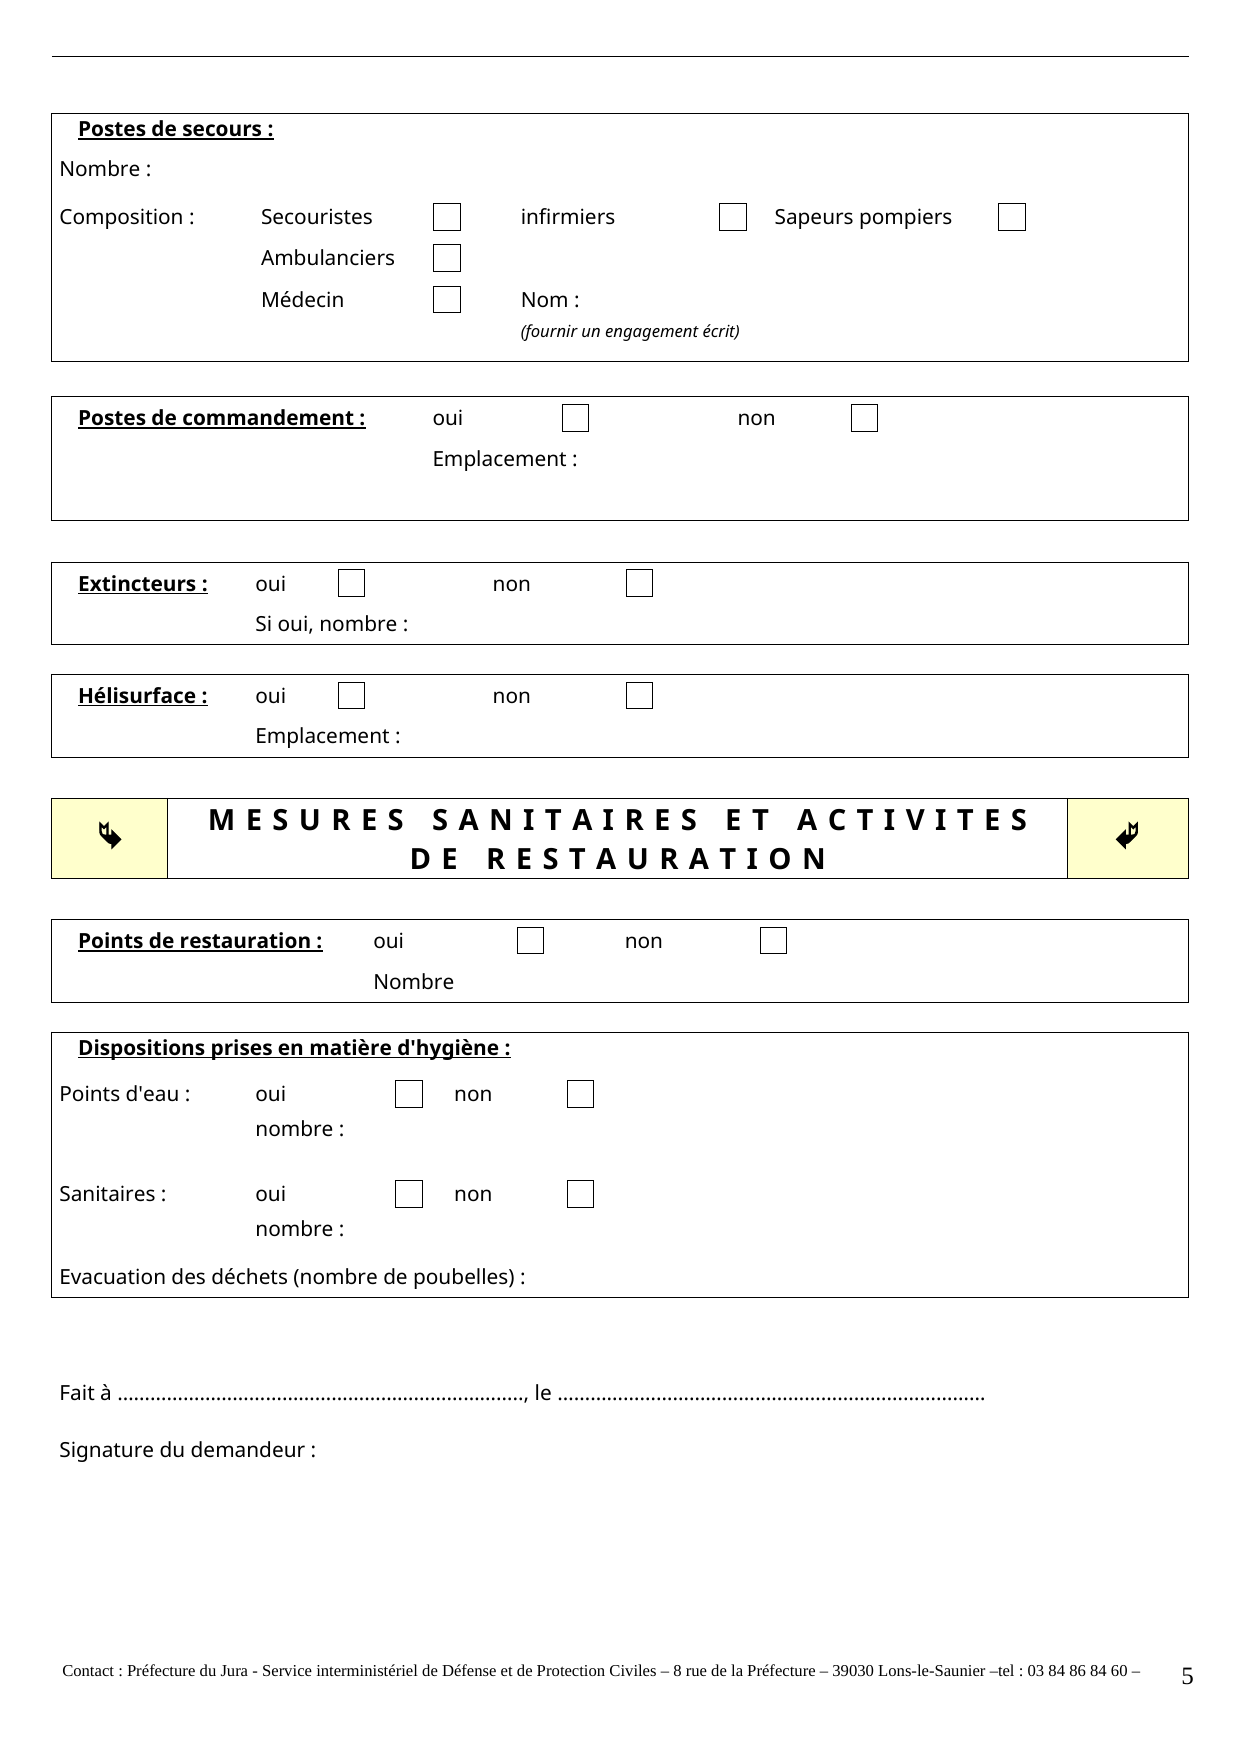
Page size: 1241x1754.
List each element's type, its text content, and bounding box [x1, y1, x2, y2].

table_cell [984, 603, 1188, 644]
table_cell [330, 479, 425, 520]
table_cell oui [248, 1073, 387, 1114]
table_cell [52, 879, 366, 919]
table_cell Points d'eau : [52, 1073, 248, 1114]
table_cell [631, 154, 912, 196]
table_cell [330, 521, 425, 562]
table_cell [248, 645, 497, 674]
table_cell [631, 57, 912, 113]
table_cell [733, 879, 1189, 919]
table_cell [52, 279, 253, 320]
table_cell Extincteurs : [52, 563, 248, 603]
table_cell Sapeurs pompiers [767, 196, 990, 237]
table_cell [617, 675, 1188, 715]
table_cell [824, 397, 1188, 438]
table_cell [425, 320, 513, 361]
table_cell (fournir un engagement écrit) [513, 320, 1188, 361]
table_cell [497, 603, 779, 644]
table_cell nombre : [248, 1214, 387, 1256]
table_cell [513, 237, 711, 278]
table_cell [617, 960, 733, 1002]
table_cell [877, 237, 1037, 278]
table_cell [52, 57, 425, 113]
table_cell [447, 1114, 558, 1173]
table_cell [420, 758, 631, 798]
table_cell [52, 362, 253, 396]
table_cell [733, 920, 1188, 960]
table_cell Médecin [254, 279, 425, 320]
table_cell [1037, 237, 1188, 278]
table_cell nombre : [248, 1114, 387, 1173]
table_cell [330, 675, 485, 715]
table_cell [387, 1114, 447, 1173]
table_cell Evacuation des déchets (nombre de poubelles) : [52, 1256, 1188, 1297]
table_cell [490, 879, 617, 919]
table_cell [617, 879, 733, 919]
table_cell [559, 1173, 1188, 1214]
table_cell [425, 479, 513, 520]
table_cell Si oui, nombre : [248, 603, 497, 644]
table_cell Postes de commandement : [52, 397, 425, 438]
table_cell  [1068, 799, 1188, 878]
table_cell [711, 279, 877, 320]
table_cell [912, 57, 1189, 113]
table_cell Emplacement : [425, 438, 1188, 479]
table_cell [490, 920, 617, 960]
table_cell [631, 758, 912, 798]
table_cell [733, 960, 1188, 1002]
table_cell [425, 154, 631, 196]
table_cell [425, 521, 513, 562]
table_cell Points de restauration : [52, 920, 366, 960]
table_cell [779, 1003, 984, 1032]
table_cell [52, 960, 366, 1002]
table_cell [425, 196, 513, 237]
table_cell Dispositions prises en matière d'hygiène : [52, 1033, 1188, 1073]
table_cell non [447, 1173, 558, 1214]
table_cell [513, 479, 1188, 520]
table_cell oui [248, 675, 329, 715]
table_cell [52, 438, 329, 479]
table_cell Ambulanciers [254, 237, 425, 278]
table_cell [559, 1114, 1188, 1173]
table_cell Postes de secours : [52, 114, 425, 154]
table_cell [254, 320, 425, 361]
table_cell [912, 114, 1188, 154]
text Fait à ……………………………………………………………….., le …………………………………………………………………… [0, 1378, 1181, 1406]
table_cell non [711, 397, 824, 438]
table_cell Composition : [52, 196, 253, 237]
table_cell [425, 362, 513, 396]
table_cell oui [425, 397, 535, 438]
table_cell [254, 362, 425, 396]
table_cell Secouristes [254, 196, 425, 237]
table_cell [779, 645, 984, 674]
table_cell Sanitaires : [52, 1173, 248, 1214]
table_cell  [52, 799, 167, 878]
table_cell [554, 715, 1188, 757]
table_cell non [485, 675, 617, 715]
table_cell [387, 1214, 447, 1256]
table_cell [52, 603, 248, 644]
table_cell [513, 362, 1189, 396]
table_cell oui [248, 563, 329, 603]
table_cell [497, 645, 779, 674]
table_cell [52, 1214, 248, 1256]
table_cell [248, 1003, 497, 1032]
table_cell [513, 521, 1189, 562]
table_cell [631, 114, 912, 154]
table_cell [52, 479, 329, 520]
table_cell [711, 196, 767, 237]
table_cell [425, 237, 513, 278]
table_cell [330, 563, 485, 603]
table_cell non [485, 563, 617, 603]
table_cell [617, 563, 1188, 603]
table_cell oui [366, 920, 490, 960]
table_cell [984, 1003, 1189, 1032]
table_cell [387, 1173, 447, 1214]
table_cell [535, 397, 711, 438]
table_cell Nombre : [52, 154, 425, 196]
table_cell MESURES SANITAIRES ET ACTIVITES DE RESTAURATION [168, 799, 1067, 878]
table_cell [984, 645, 1189, 674]
table_cell [425, 57, 631, 113]
table_cell [877, 279, 1037, 320]
table_cell [1037, 279, 1188, 320]
table_cell Nombre [366, 960, 490, 1002]
table_cell [52, 521, 329, 562]
table_cell [559, 1214, 1188, 1256]
table_cell [990, 196, 1188, 237]
table_cell [52, 237, 253, 278]
table_cell [52, 758, 420, 798]
table_cell [52, 715, 248, 757]
table_cell [366, 879, 490, 919]
table_cell [912, 758, 1189, 798]
table_cell [387, 1073, 447, 1114]
table_cell [447, 715, 554, 757]
table_cell Nom : [513, 279, 711, 320]
table_cell infirmiers [513, 196, 711, 237]
table_cell [52, 320, 253, 361]
table_cell [912, 154, 1188, 196]
table_cell non [617, 920, 733, 960]
table_cell [425, 114, 631, 154]
table_cell oui [248, 1173, 387, 1214]
table_cell [711, 237, 877, 278]
table_cell [52, 1003, 248, 1032]
table_cell Emplacement : [248, 715, 447, 757]
table_cell [447, 1214, 558, 1256]
table_cell [52, 645, 248, 674]
table_cell [52, 1114, 248, 1173]
table_cell [330, 438, 425, 479]
text Signature du demandeur : [0, 1435, 1181, 1463]
table_cell [425, 279, 513, 320]
table_cell [497, 1003, 779, 1032]
table_cell [559, 1073, 1188, 1114]
table_cell [779, 603, 984, 644]
table_cell [490, 960, 617, 1002]
table_cell non [447, 1073, 558, 1114]
table_cell Hélisurface : [52, 675, 248, 715]
